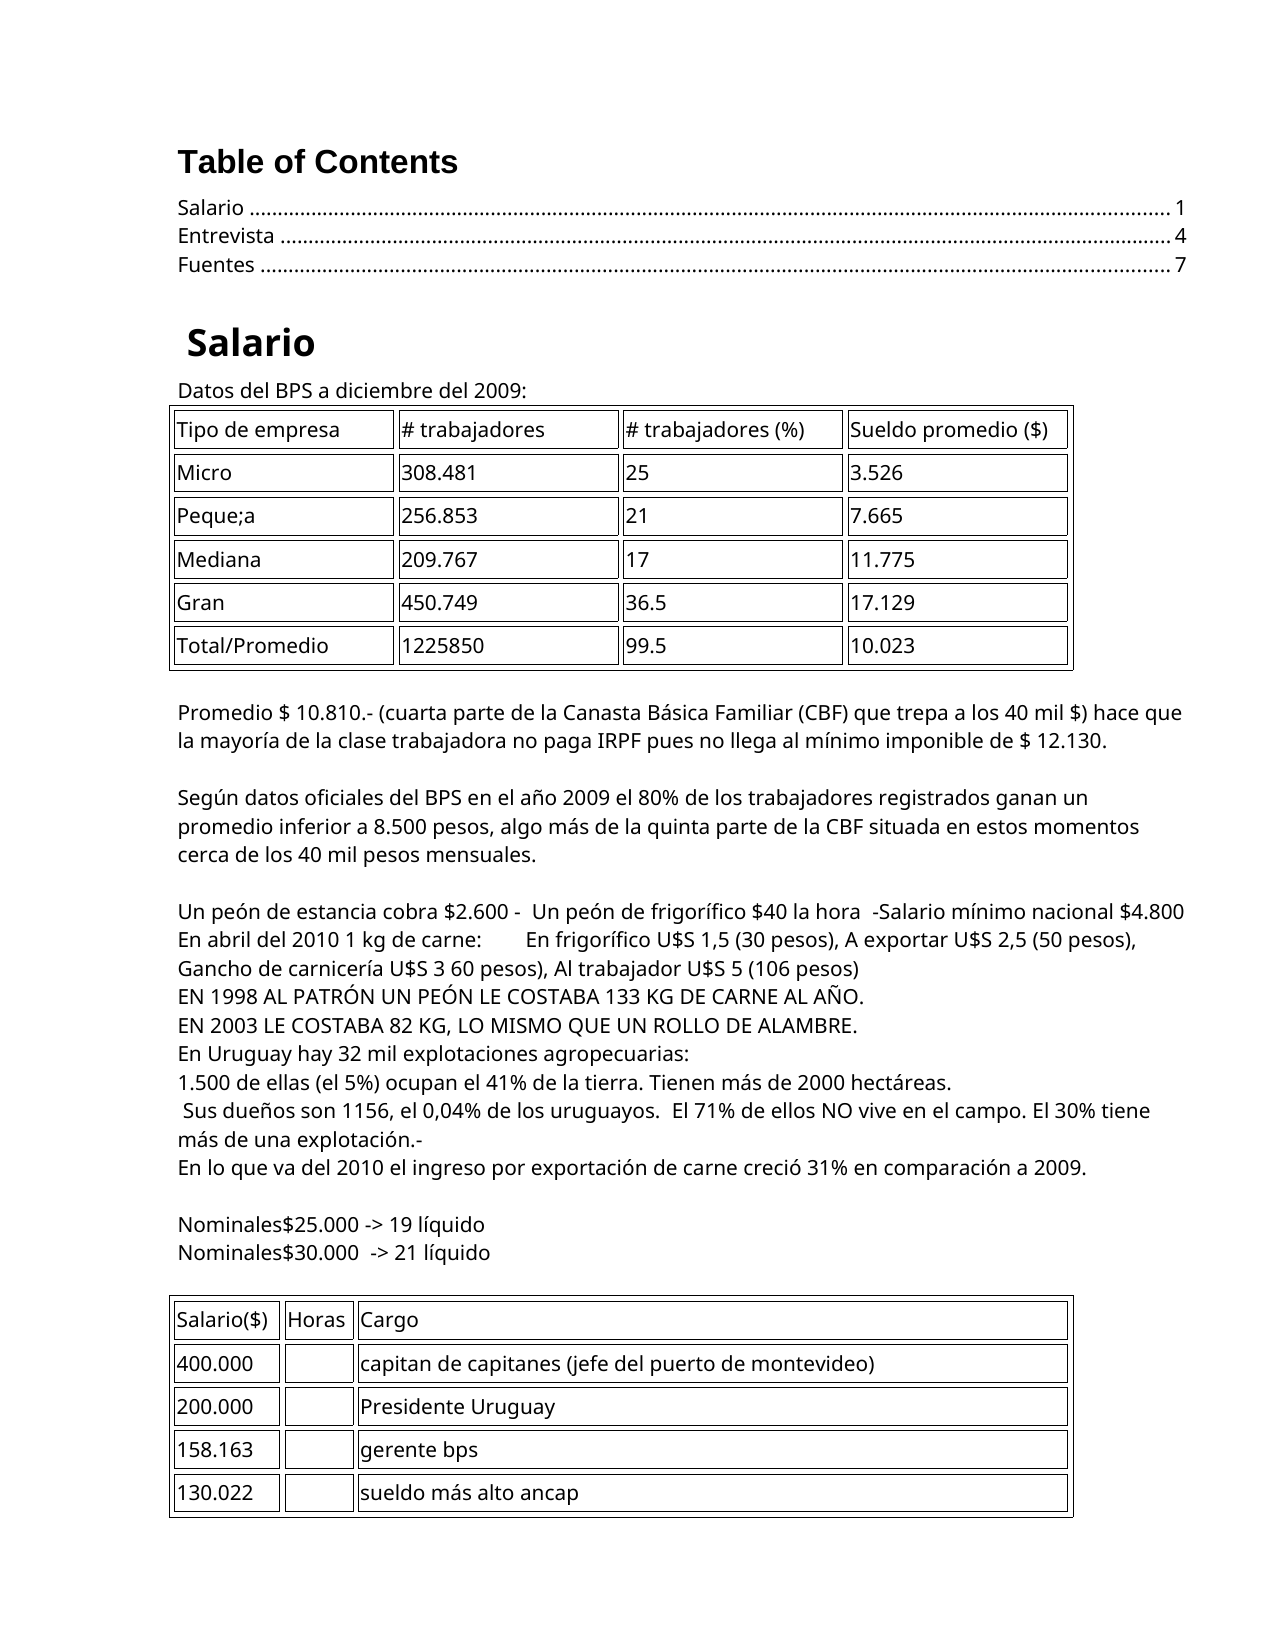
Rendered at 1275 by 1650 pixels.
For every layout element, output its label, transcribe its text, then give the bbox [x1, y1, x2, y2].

table_header Horas [282, 1296, 355, 1338]
subtitle Table of Contents [459, 143, 1186, 180]
table_cell capitan de capitanes (jefe del puerto de montevideo) [355, 1339, 1070, 1382]
table_cell 17.129 [845, 578, 1070, 621]
table_cell Mediana [172, 535, 396, 578]
table_header Salario($) [172, 1296, 282, 1338]
table_cell 11.775 [845, 535, 1070, 578]
table_cell [282, 1339, 355, 1382]
table_cell [282, 1468, 355, 1511]
table_cell 158.163 [172, 1425, 282, 1468]
table_cell [286, 1345, 353, 1382]
text Datos del BPS a diciembre del 2009: [532, 376, 1186, 405]
table_cell 1225850 [396, 621, 621, 664]
table_cell 21 [621, 491, 845, 534]
table_cell sueldo más alto ancap [355, 1468, 1070, 1511]
table_cell 99.5 [621, 621, 845, 664]
table_cell 450.749 [396, 578, 621, 621]
table_cell 256.853 [396, 491, 621, 534]
text Nominales$30.000 -> 21 líquido [177, 1238, 1186, 1295]
text Promedio $ 10.810.- (cuarta parte de la Canasta Básica Familiar (CBF) que trepa a los 40 mil $) hace que la mayoría de la clase trabajadora no paga IRPF pues no llega al mínimo imponible de $ 12.130. Según datos oficiales del BPS en el año 2009 el 80% de los trabajadores registrados ganan un promedio inferior a 8.500 pesos, algo más de la quinta parte de la CBF situada en estos momentos cerca de los 40 mil pesos mensuales. Un peón de estancia cobra $2.600 - Un peón de frigorífico $40 la hora -Salario mínimo nacional $4.800 En abril del 2010 1 kg de carne: En frigorífico U$S 1,5 (30 pesos), A exportar U$S 2,5 (50 pesos), Gancho de carnicería U$S 3 60 pesos), Al trabajador U$S 5 (106 pesos) EN 1998 AL PATRÓN UN PEÓN LE COSTABA 133 KG DE CARNE AL AÑO. EN 2003 LE COSTABA 82 KG, LO MISMO QUE UN ROLLO DE ALAMBRE. En Uruguay hay 32 mil explotaciones agropecuarias: 1.500 de ellas (el 5%) ocupan el 41% de la tierra. Tienen más de 2000 hectáreas. Sus dueños son 1156, el 0,04% de los uruguayos. El 71% de ellos NO vive en el campo. El 30% tiene más de una explotación.- En lo que va del 2010 el ingreso por exportación de carne creció 31% en comparación a 2009. Nominales$25.000 -> 19 líquido [177, 670, 1186, 1238]
table_cell 36.5 [621, 578, 845, 621]
table_cell Peque;a [172, 491, 396, 534]
table_header Cargo [355, 1296, 1070, 1338]
table_header # trabajadores [396, 406, 621, 448]
table_cell 25 [621, 448, 845, 491]
table_cell Gran [172, 578, 396, 621]
table_cell 130.022 [172, 1468, 282, 1511]
table_cell Micro [172, 448, 396, 491]
table_cell 7.665 [845, 491, 1070, 534]
subtitle Salario [325, 316, 1177, 367]
table_cell 200.000 [172, 1382, 282, 1425]
table_cell Presidente Uruguay [355, 1382, 1070, 1425]
table_cell Total/Promedio [172, 621, 396, 664]
table_header Tipo de empresa [172, 406, 396, 448]
table_cell [286, 1431, 353, 1468]
table_cell 3.526 [845, 448, 1070, 491]
table_cell 308.481 [396, 448, 621, 491]
table_cell 17 [621, 535, 845, 578]
table_header # trabajadores (%) [621, 406, 845, 448]
table_cell 209.767 [396, 535, 621, 578]
table_cell [282, 1425, 355, 1468]
table_cell gerente bps [355, 1425, 1070, 1468]
table_cell [282, 1382, 355, 1425]
table_cell 10.023 [845, 621, 1070, 664]
table_cell 400.000 [172, 1339, 282, 1382]
table_header Sueldo promedio ($) [845, 406, 1070, 448]
table_cell [286, 1475, 353, 1511]
table_cell [286, 1388, 353, 1425]
